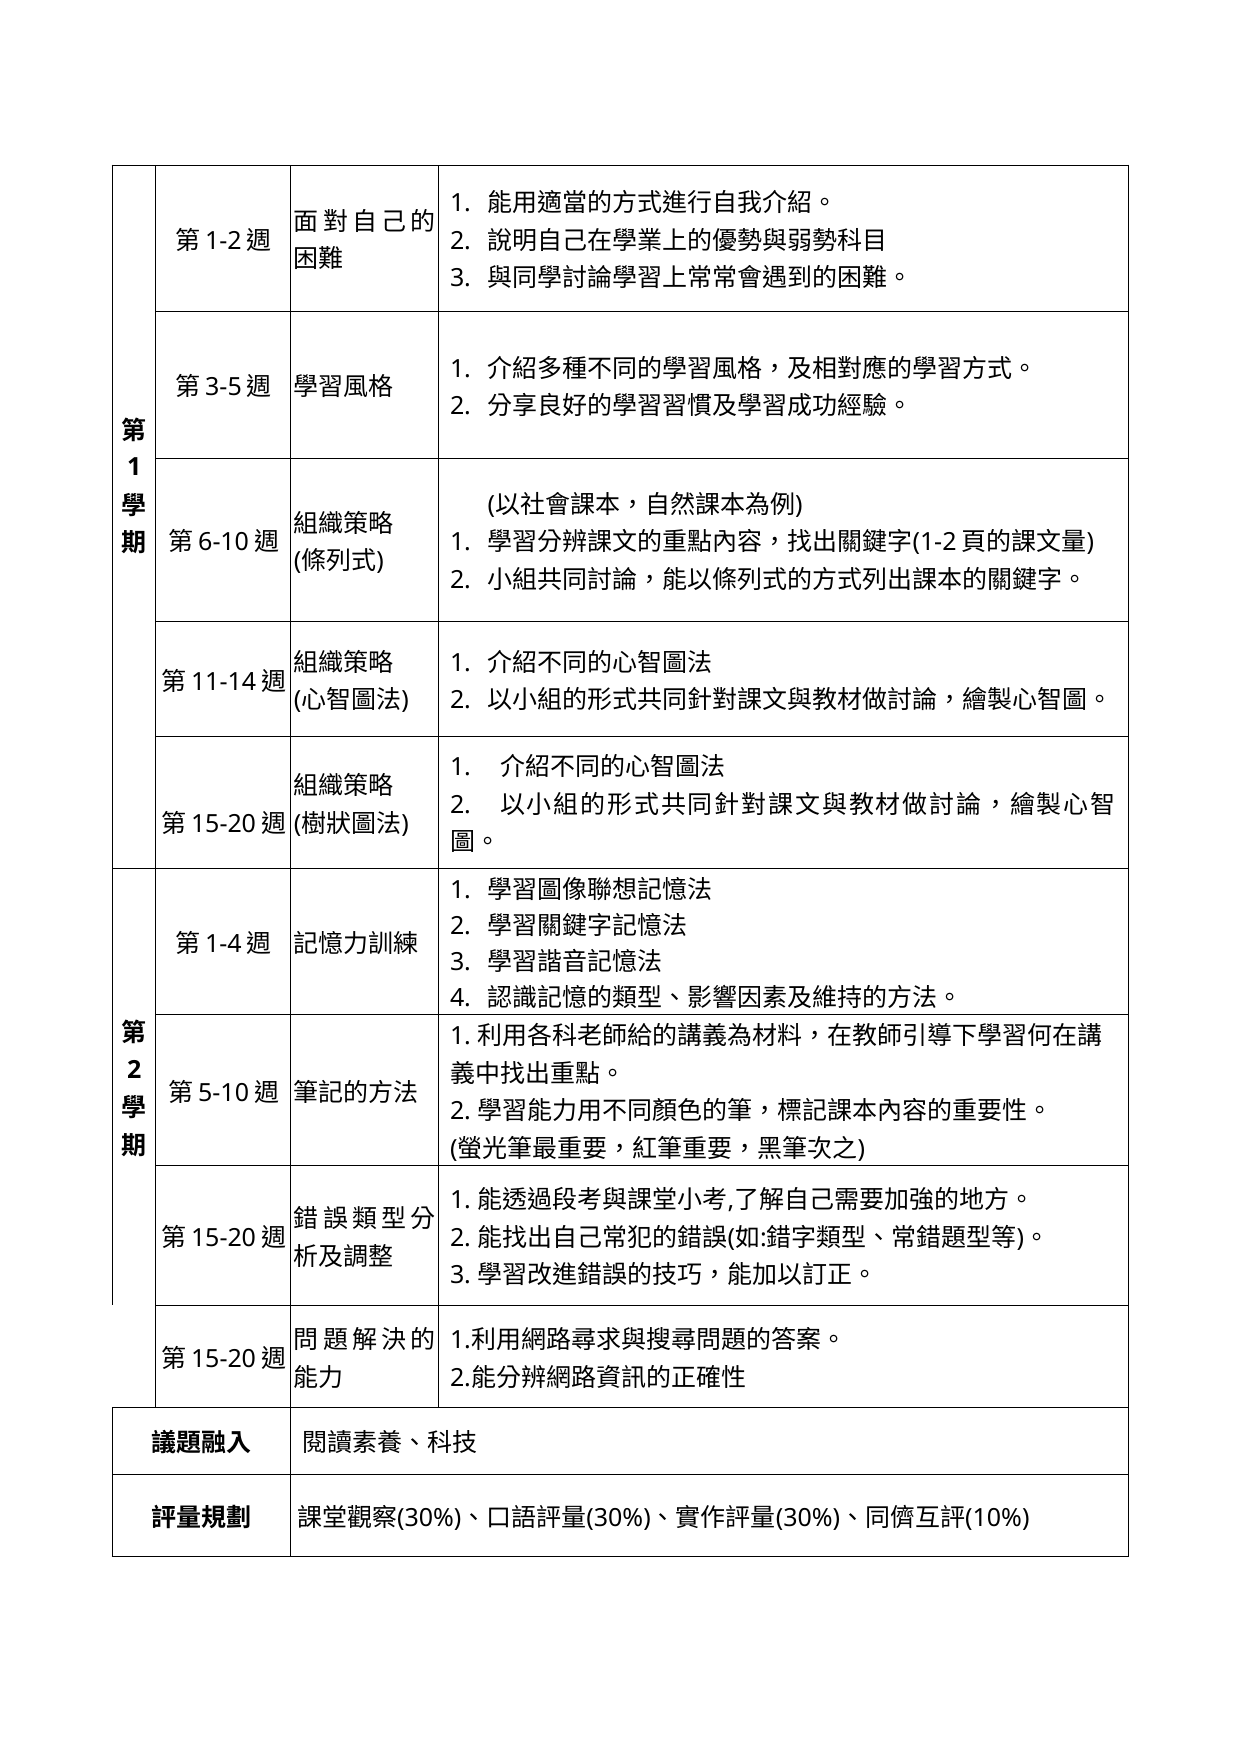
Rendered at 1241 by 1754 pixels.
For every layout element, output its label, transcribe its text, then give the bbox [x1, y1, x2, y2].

table_cell 介紹不同的心智圖法 以小組的形式共同針對課文與教材做討論，繪製心智圖。 [439, 622, 1128, 736]
table_cell 1.利用網路尋求與搜尋問題的答案。 2.能分辨網路資訊的正確性 [439, 1306, 1128, 1407]
table_cell 錯誤類型分析及調整 [291, 1166, 438, 1305]
table_cell 筆記的方法 [291, 1015, 438, 1165]
table_cell 第11-14週 [156, 622, 290, 736]
table_cell 學習風格 [291, 312, 438, 458]
table_cell 記憶力訓練 [291, 869, 438, 1014]
table_cell 介紹多種不同的學習風格，及相對應的學習方式。 分享良好的學習習慣及學習成功經驗。 [439, 312, 1128, 458]
table_cell 1. 利用各科老師給的講義為材料，在教師引導下學習何在講義中找出重點。 2. 學習能力用不同顏色的筆，標記課本內容的重要性。 (螢光筆最重要，紅筆重要，黑筆次之) [439, 1015, 1128, 1165]
table_cell 第 1 學期 [113, 166, 155, 868]
table_cell 第15-20週 [156, 1306, 290, 1407]
table_cell 組織策略 (樹狀圖法) [291, 737, 438, 868]
table_cell 能用適當的方式進行自我介紹。 說明自己在學業上的優勢與弱勢科目 與同學討論學習上常常會遇到的困難。 [439, 166, 1128, 311]
table_cell 議題融入 [113, 1408, 290, 1474]
table_cell 面對自己的困難 [291, 166, 438, 311]
table_cell 課堂觀察(30%)、口語評量(30%)、實作評量(30%)、同儕互評(10%) [291, 1475, 1128, 1556]
table_cell 閱讀素養、科技 [291, 1408, 1128, 1474]
table_cell 第15-20週 [156, 1166, 290, 1305]
table_cell 第15-20週 [156, 737, 290, 868]
table_cell 第1-2週 [156, 166, 290, 311]
table_cell 第 2 學期 [113, 869, 155, 1305]
table_cell 組織策略 (心智圖法) [291, 622, 438, 736]
table_cell 組織策略 (條列式) [291, 459, 438, 621]
table_cell 評量規劃 [113, 1475, 290, 1556]
table_cell 第5-10週 [156, 1015, 290, 1165]
table_cell 第1-4週 [156, 869, 290, 1014]
table_cell 1. 能透過段考與課堂小考,了解自己需要加強的地方。 2. 能找出自己常犯的錯誤(如:錯字類型、常錯題型等)。 3. 學習改進錯誤的技巧，能加以訂正。 [439, 1166, 1128, 1305]
table_cell (以社會課本，自然課本為例) 學習分辨課文的重點內容，找出關鍵字(1-2頁的課文量) 小組共同討論，能以條列式的方式列出課本的關鍵字。 [439, 459, 1128, 621]
table_cell 1. 介紹不同的心智圖法 2. 以小組的形式共同針對課文與教材做討論，繪製心智圖。 [439, 737, 1128, 868]
table_cell 學習圖像聯想記憶法 學習關鍵字記憶法 學習諧音記憶法 認識記憶的類型、影響因素及維持的方法。 [439, 869, 1128, 1014]
table_cell 問題解決的能力 [291, 1306, 438, 1407]
table_cell 第3-5週 [156, 312, 290, 458]
table_cell 第6-10週 [156, 459, 290, 621]
